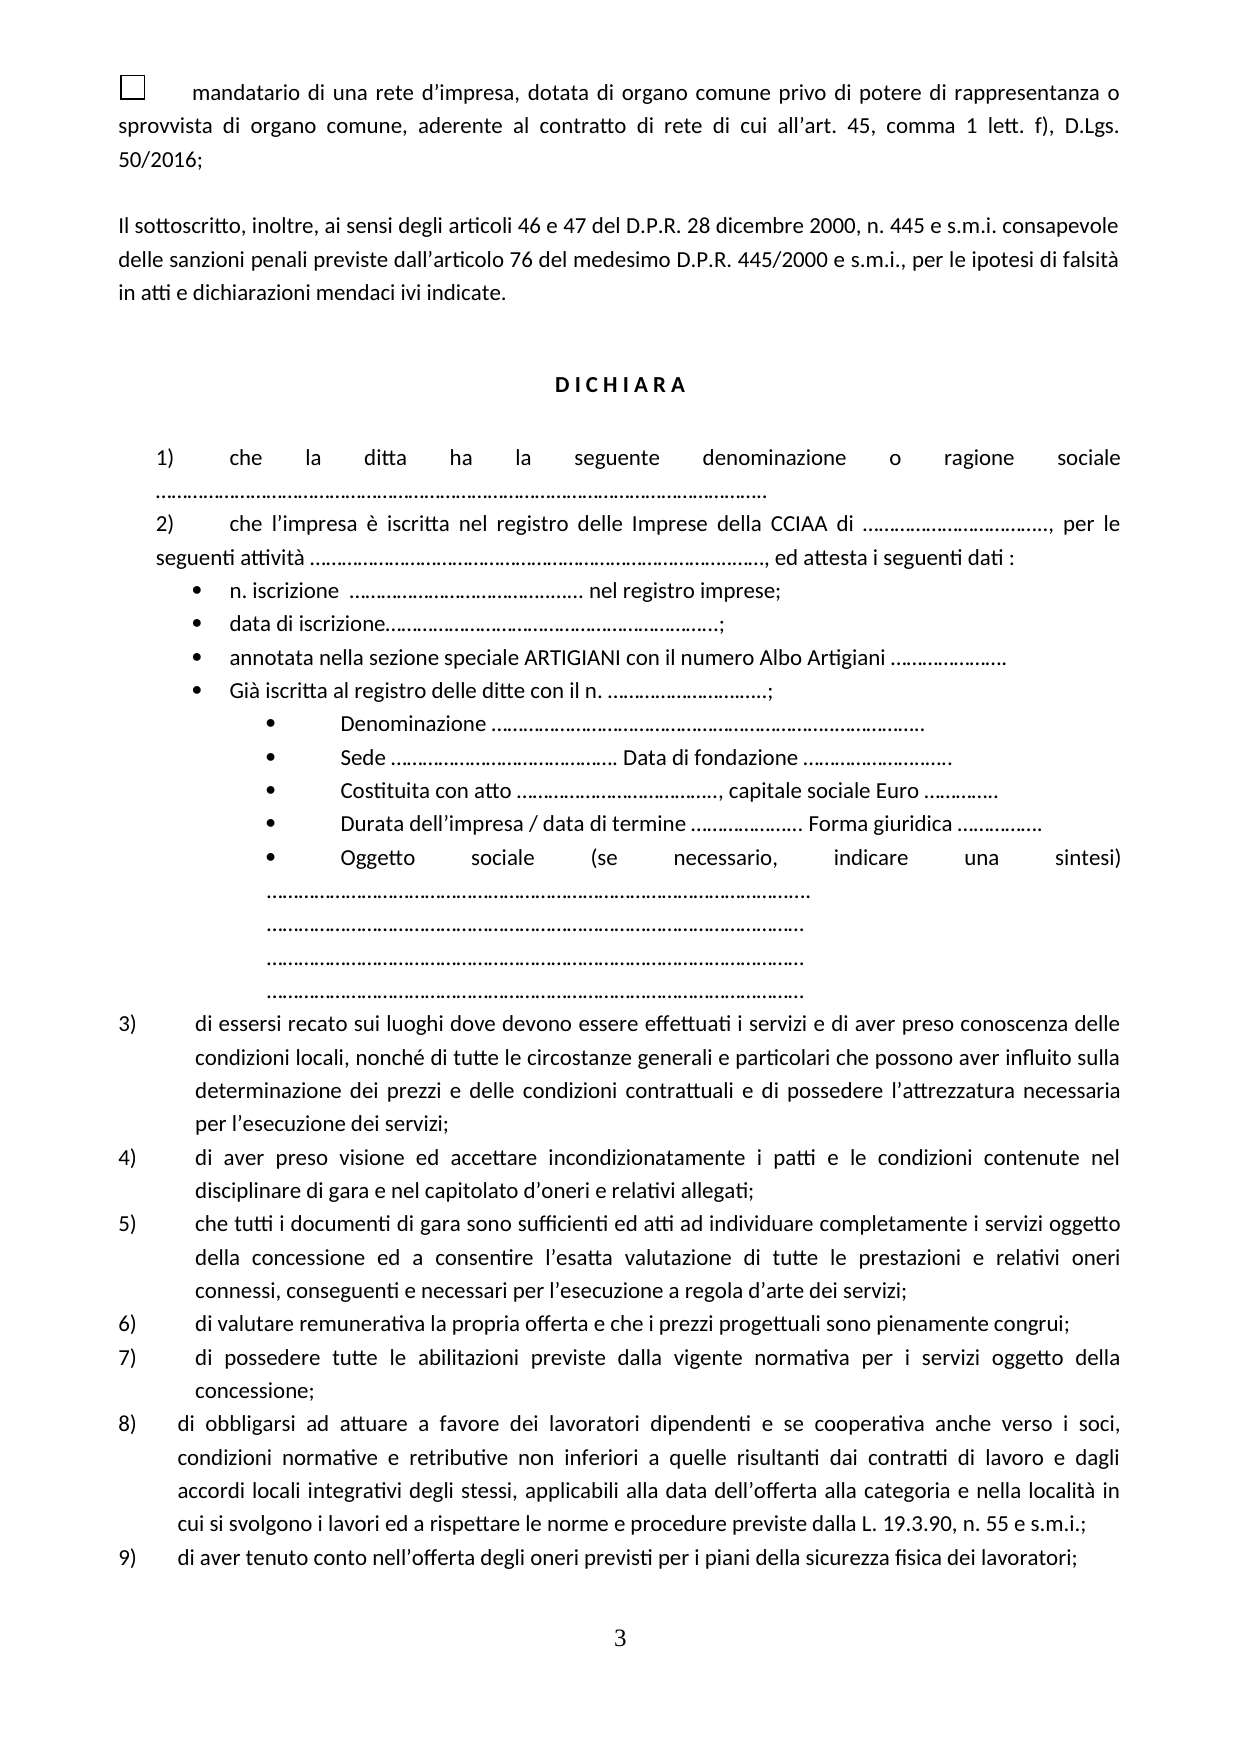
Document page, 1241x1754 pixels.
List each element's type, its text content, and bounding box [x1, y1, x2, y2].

text mandatario di una rete d’impresa, dotata di organo comune privo di potere di rappresentanza o sprovvista di organo comune, aderente al contratto di rete di cui all’art. 45, comma 1 lett. f), D.Lgs. 50/2016; [118, 74, 1122, 174]
list Già iscritta al registro delle ditte con il n. …………………….…..; [193, 672, 1122, 705]
text ………………………………………………………………………………………… [267, 905, 1122, 938]
list Durata dell’impresa / data di termine ………………... Forma giuridica ……………. [267, 805, 1122, 838]
list data di iscrizione……………………………………………………...; [193, 605, 1122, 638]
list di possedere tutte le abilitazioni previste dalla vigente normativa per i servizi oggetto della concessione; [118, 1338, 1122, 1405]
list che l’impresa è iscritta nel registro delle Imprese della CCIAA di …………………………….., per le seguenti attività ……………………………………………………………………..……, ed attesta i seguenti dati : [156, 505, 1122, 572]
list che la ditta ha la seguente denominazione o ragione sociale …………………………………………………………………………………………………….. [156, 438, 1122, 505]
subtitle D I C H I A R A [118, 365, 1122, 399]
text Il sottoscritto, inoltre, ai sensi degli articoli 46 e 47 del D.P.R. 28 dicembre 2000, n. 445 e s.m.i. consapevole delle sanzioni penali previste dall’articolo 76 del medesimo D.P.R. 445/2000 e s.m.i., per le ipotesi di falsità in atti e dichiarazioni mendaci ivi indicate. [118, 207, 1122, 307]
list di essersi recato sui luoghi dove devono essere effettuati i servizi e di aver preso conoscenza delle condizioni locali, nonché di tutte le circostanze generali e particolari che possono aver influito sulla determinazione dei prezzi e delle condizioni contrattuali e di possedere l’attrezzatura necessaria per l’esecuzione dei servizi; [118, 1005, 1122, 1138]
list Costituita con atto ……………………………….., capitale sociale Euro ………….. [267, 772, 1122, 805]
list annotata nella sezione speciale ARTIGIANI con il numero Albo Artigiani …………………. [193, 638, 1122, 672]
list Sede ……………………………………. Data di fondazione …………………..….. [267, 738, 1122, 772]
text ………………………………………………………………………………………… [267, 972, 1122, 1005]
list Oggetto sociale (se necessario, indicare una sintesi) ……………………………………………………………………………………….... [267, 838, 1122, 905]
list che tutti i documenti di gara sono sufficienti ed atti ad individuare completamente i servizi oggetto della concessione ed a consentire l’esatta valutazione di tutte le prestazioni e relativi oneri connessi, conseguenti e necessari per l’esecuzione a regola d’arte dei servizi; [118, 1205, 1122, 1305]
list di valutare remunerativa la propria offerta e che i prezzi progettuali sono pienamente congrui; [118, 1305, 1122, 1338]
list Denominazione ………………………………………………………..…………….. [267, 705, 1122, 738]
list di aver preso visione ed accettare incondizionatamente i patti e le condizioni contenute nel disciplinare di gara e nel capitolato d’oneri e relativi allegati; [118, 1138, 1122, 1205]
text ………………………………………………………………………………………… [267, 938, 1122, 972]
list di aver tenuto conto nell’offerta degli oneri previsti per i piani della sicurezza fisica dei lavoratori; [118, 1538, 1122, 1572]
list di obbligarsi ad attuare a favore dei lavoratori dipendenti e se cooperativa anche verso i soci, condizioni normative e retributive non inferiori a quelle risultanti dai contratti di lavoro e dagli accordi locali integrativi degli stessi, applicabili alla data dell’offerta alla categoria e nella località in cui si svolgono i lavori ed a rispettare le norme e procedure previste dalla L. 19.3.90, n. 55 e s.m.i.; [118, 1405, 1122, 1538]
list n. iscrizione ………………………………..…... nel registro imprese; [193, 572, 1122, 605]
